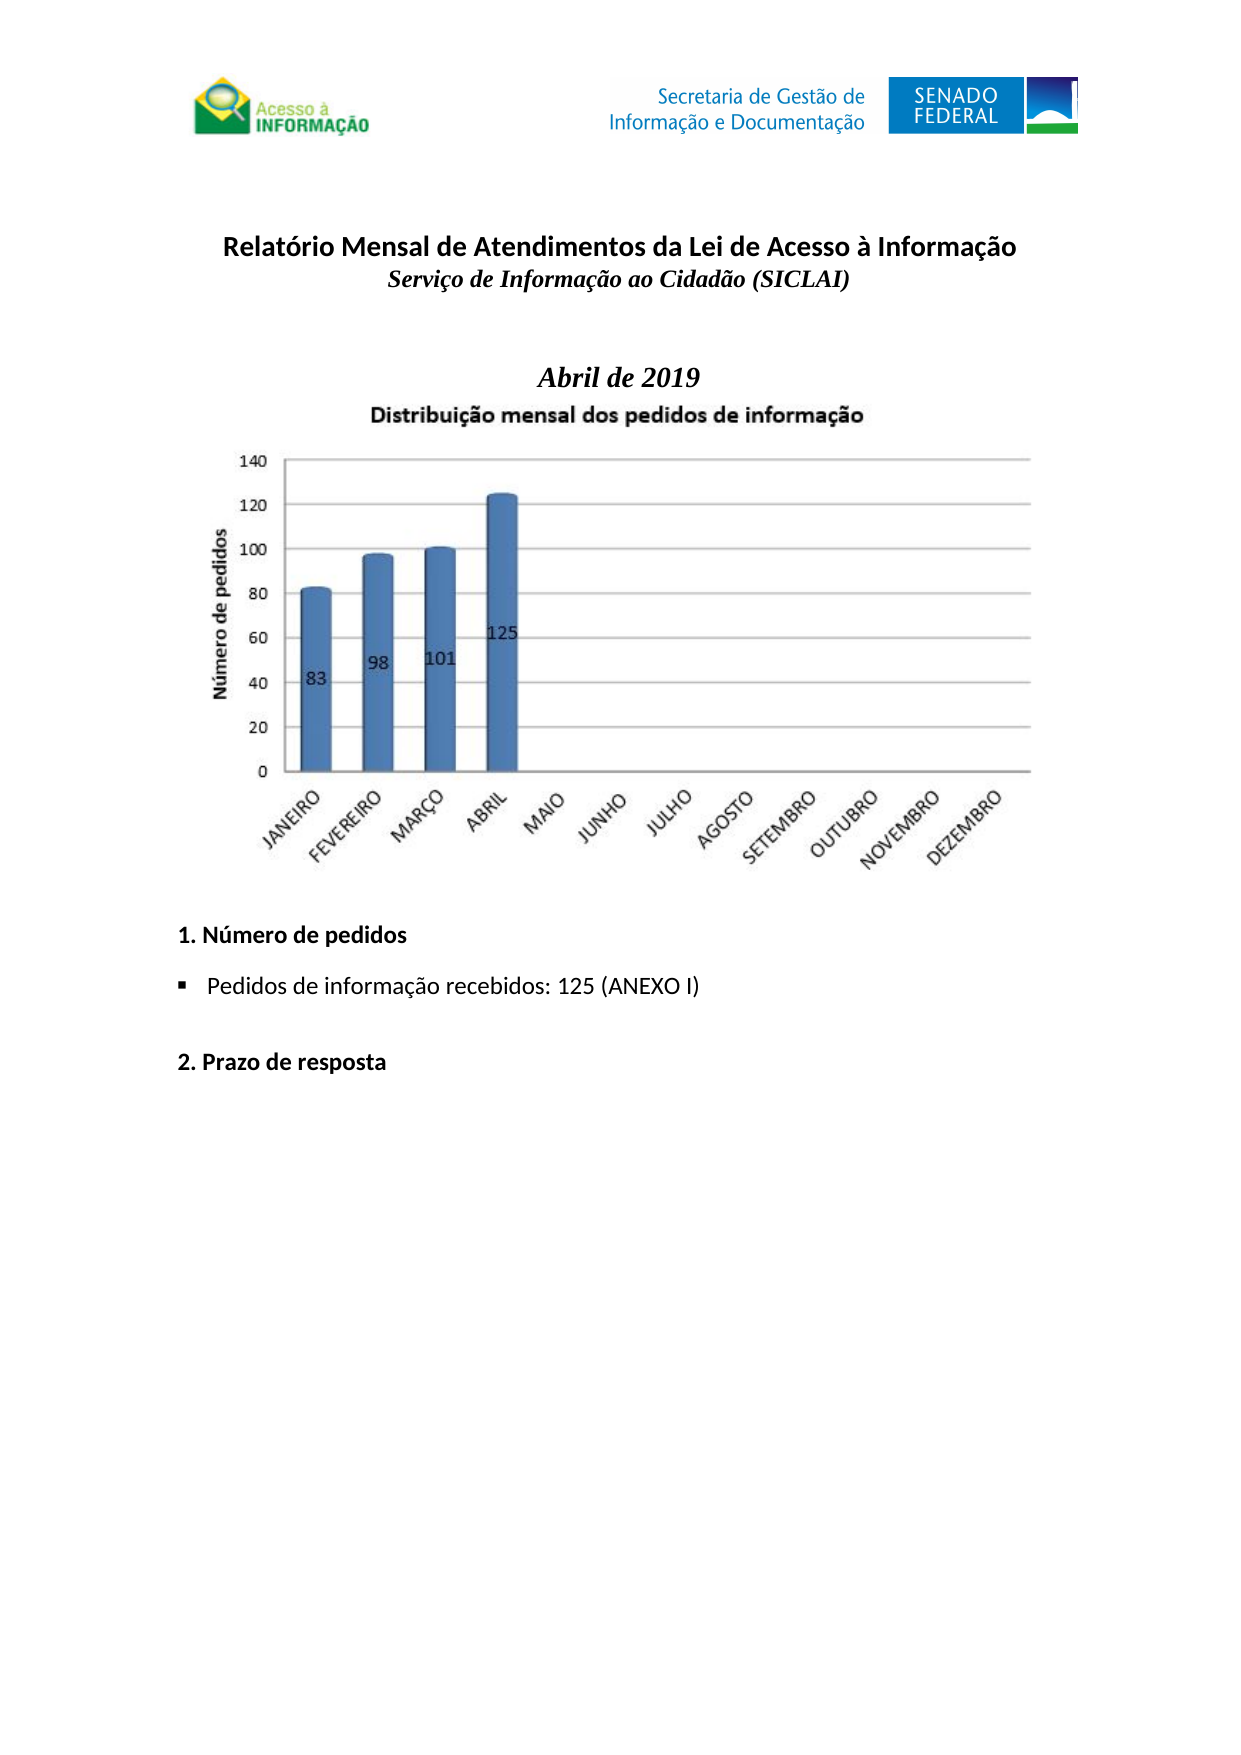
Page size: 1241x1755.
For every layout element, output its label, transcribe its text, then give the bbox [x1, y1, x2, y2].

list Pedidos de informação recebidos: 125 (ANEXO I) [176, 970, 1063, 1001]
text 1. Número de pedidos [177, 919, 1063, 950]
text Relatório Mensal de Atendimentos da Lei de Acesso à Informação Serviço de Informação ao Cidadão (SICLAI) [177, 228, 1063, 293]
text Abril de 2019 [177, 360, 1063, 393]
text 2. Prazo de resposta [177, 1047, 1063, 1077]
